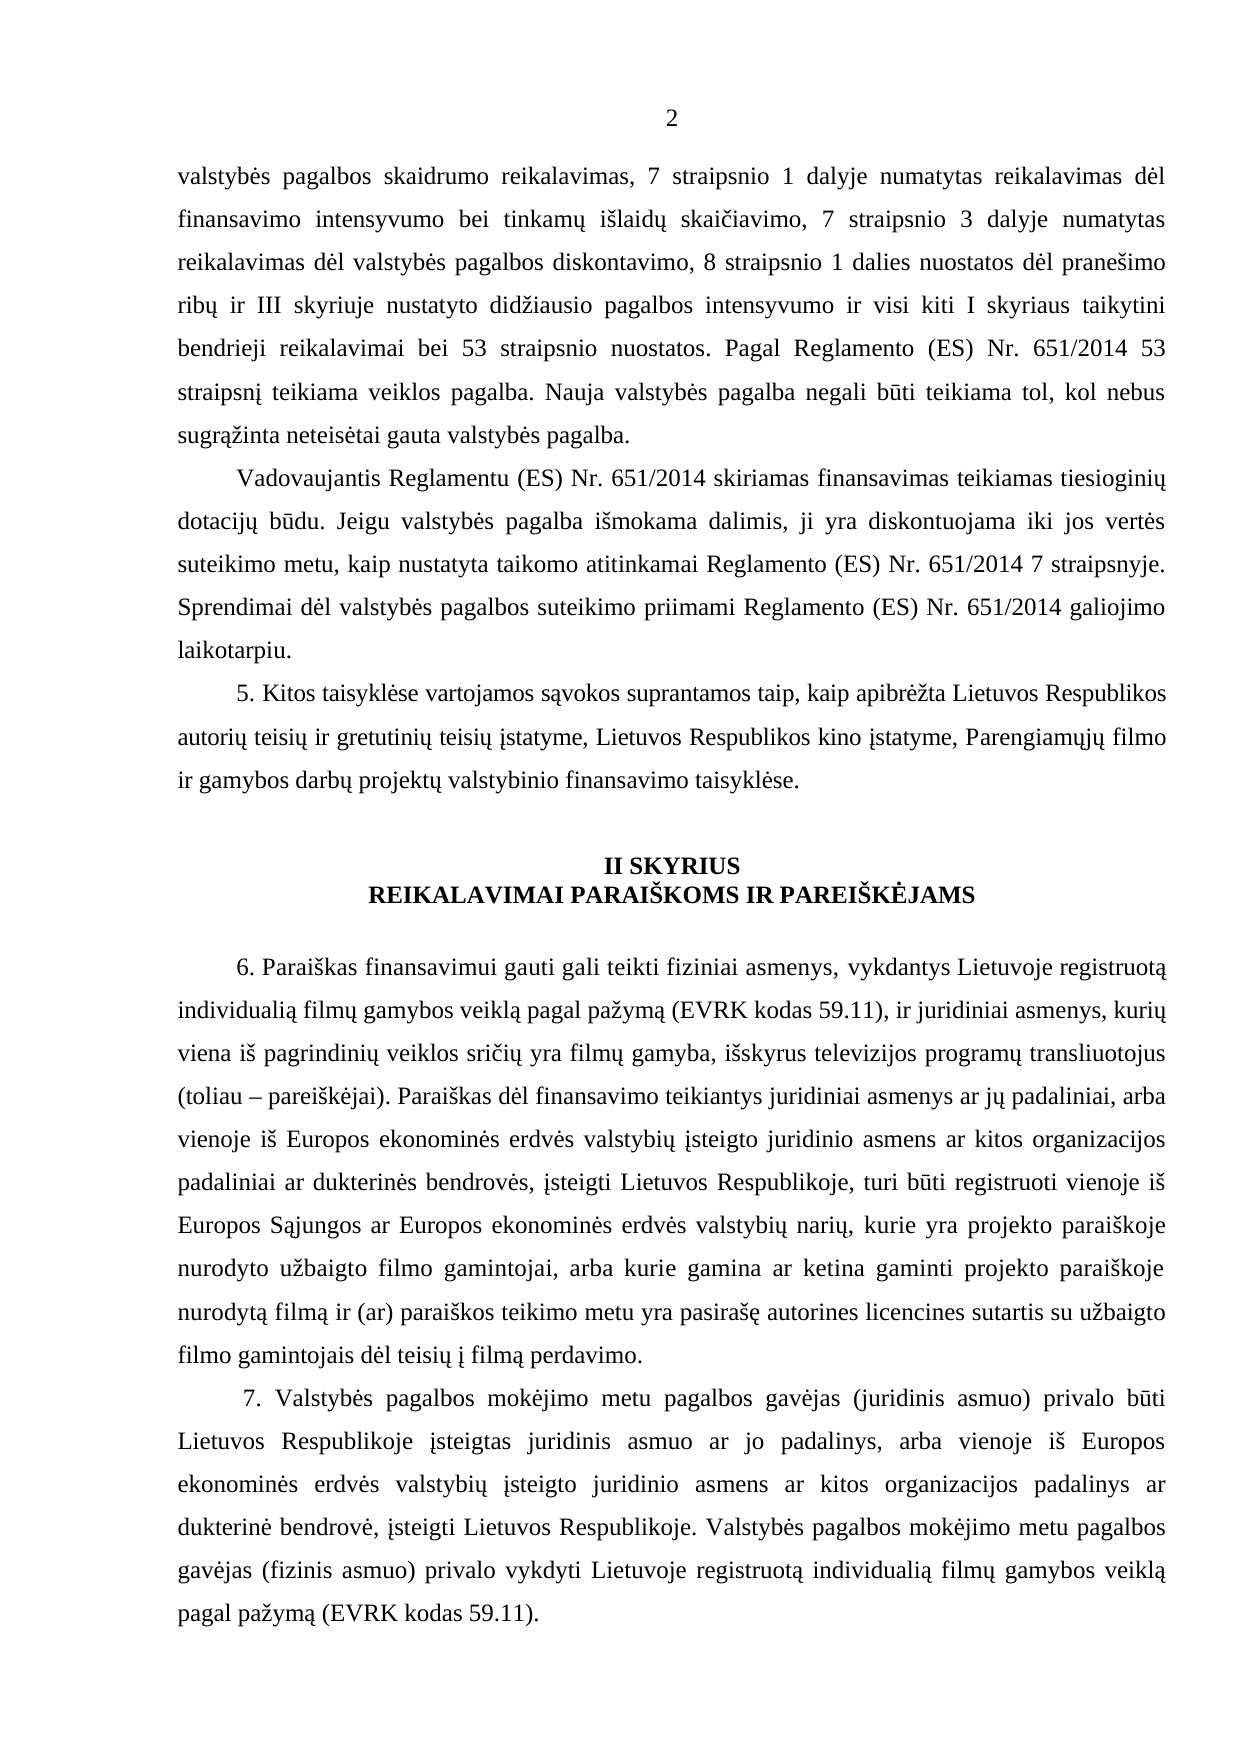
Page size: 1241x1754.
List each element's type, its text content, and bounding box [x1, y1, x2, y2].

text valstybės pagalbos skaidrumo reikalavimas, 7 straipsnio 1 dalyje numatytas reikalavimas dėl finansavimo intensyvumo bei tinkamų išlaidų skaičiavimo, 7 straipsnio 3 dalyje numatytas reikalavimas dėl valstybės pagalbos diskontavimo, 8 straipsnio 1 dalies nuostatos dėl pranešimo ribų ir III skyriuje nustatyto didžiausio pagalbos intensyvumo ir visi kiti I skyriaus taikytini bendrieji reikalavimai bei 53 straipsnio nuostatos. Pagal Reglamento (ES) Nr. 651/2014 53 straipsnį teikiama veiklos pagalba. Nauja valstybės pagalba negali būti teikiama tol, kol nebus sugrąžinta neteisėtai gauta valstybės pagalba. [177, 161, 1167, 448]
text Vadovaujantis Reglamentu (ES) Nr. 651/2014 skiriamas finansavimas teikiamas tiesioginių dotacijų būdu. Jeigu valstybės pagalba išmokama dalimis, ji yra diskontuojama iki jos vertės suteikimo metu, kaip nustatyta taikomo atitinkamai Reglamento (ES) Nr. 651/2014 7 straipsnyje. Sprendimai dėl valstybės pagalbos suteikimo priimami Reglamento (ES) Nr. 651/2014 galiojimo laikotarpiu. [177, 463, 1167, 664]
text 7. Valstybės pagalbos mokėjimo metu pagalbos gavėjas (juridinis asmuo) privalo būti Lietuvos Respublikoje įsteigtas juridinis asmuo ar jo padalinys, arba vienoje iš Europos ekonominės erdvės valstybių įsteigto juridinio asmens ar kitos organizacijos padalinys ar dukterinė bendrovė, įsteigti Lietuvos Respublikoje. Valstybės pagalbos mokėjimo metu pagalbos gavėjas (fizinis asmuo) privalo vykdyti Lietuvoje registruotą individualią filmų gamybos veiklą pagal pažymą (EVRK kodas 59.11). [177, 1383, 1167, 1627]
text 6. Paraiškas finansavimui gauti gali teikti fiziniai asmenys, vykdantys Lietuvoje registruotą individualią filmų gamybos veiklą pagal pažymą (EVRK kodas 59.11), ir juridiniai asmenys, kurių viena iš pagrindinių veiklos sričių yra filmų gamyba, išskyrus televizijos programų transliuotojus (toliau – pareiškėjai). Paraiškas dėl finansavimo teikiantys juridiniai asmenys ar jų padaliniai, arba vienoje iš Europos ekonominės erdvės valstybių įsteigto juridinio asmens ar kitos organizacijos padaliniai ar dukterinės bendrovės, įsteigti Lietuvos Respublikoje, turi būti registruoti vienoje iš Europos Sąjungos ar Europos ekonominės erdvės valstybių narių, kurie yra projekto paraiškoje nurodyto užbaigto filmo gamintojai, arba kurie gamina ar ketina gaminti projekto paraiškoje nurodytą filmą ir (ar) paraiškos teikimo metu yra pasirašę autorines licencines sutartis su užbaigto filmo gamintojais dėl teisių į filmą perdavimo. [177, 952, 1167, 1368]
text REIKALAVIMAI PARAIŠKoms IR PAREIŠKĖJAMS [177, 880, 1167, 908]
text II SKYRIUS [177, 851, 1167, 880]
text 5. Kitos taisyklėse vartojamos sąvokos suprantamos taip, kaip apibrėžta Lietuvos Respublikos autorių teisių ir gretutinių teisių įstatyme, Lietuvos Respublikos kino įstatyme, Parengiamųjų filmo ir gamybos darbų projektų valstybinio finansavimo taisyklėse. [177, 678, 1167, 793]
